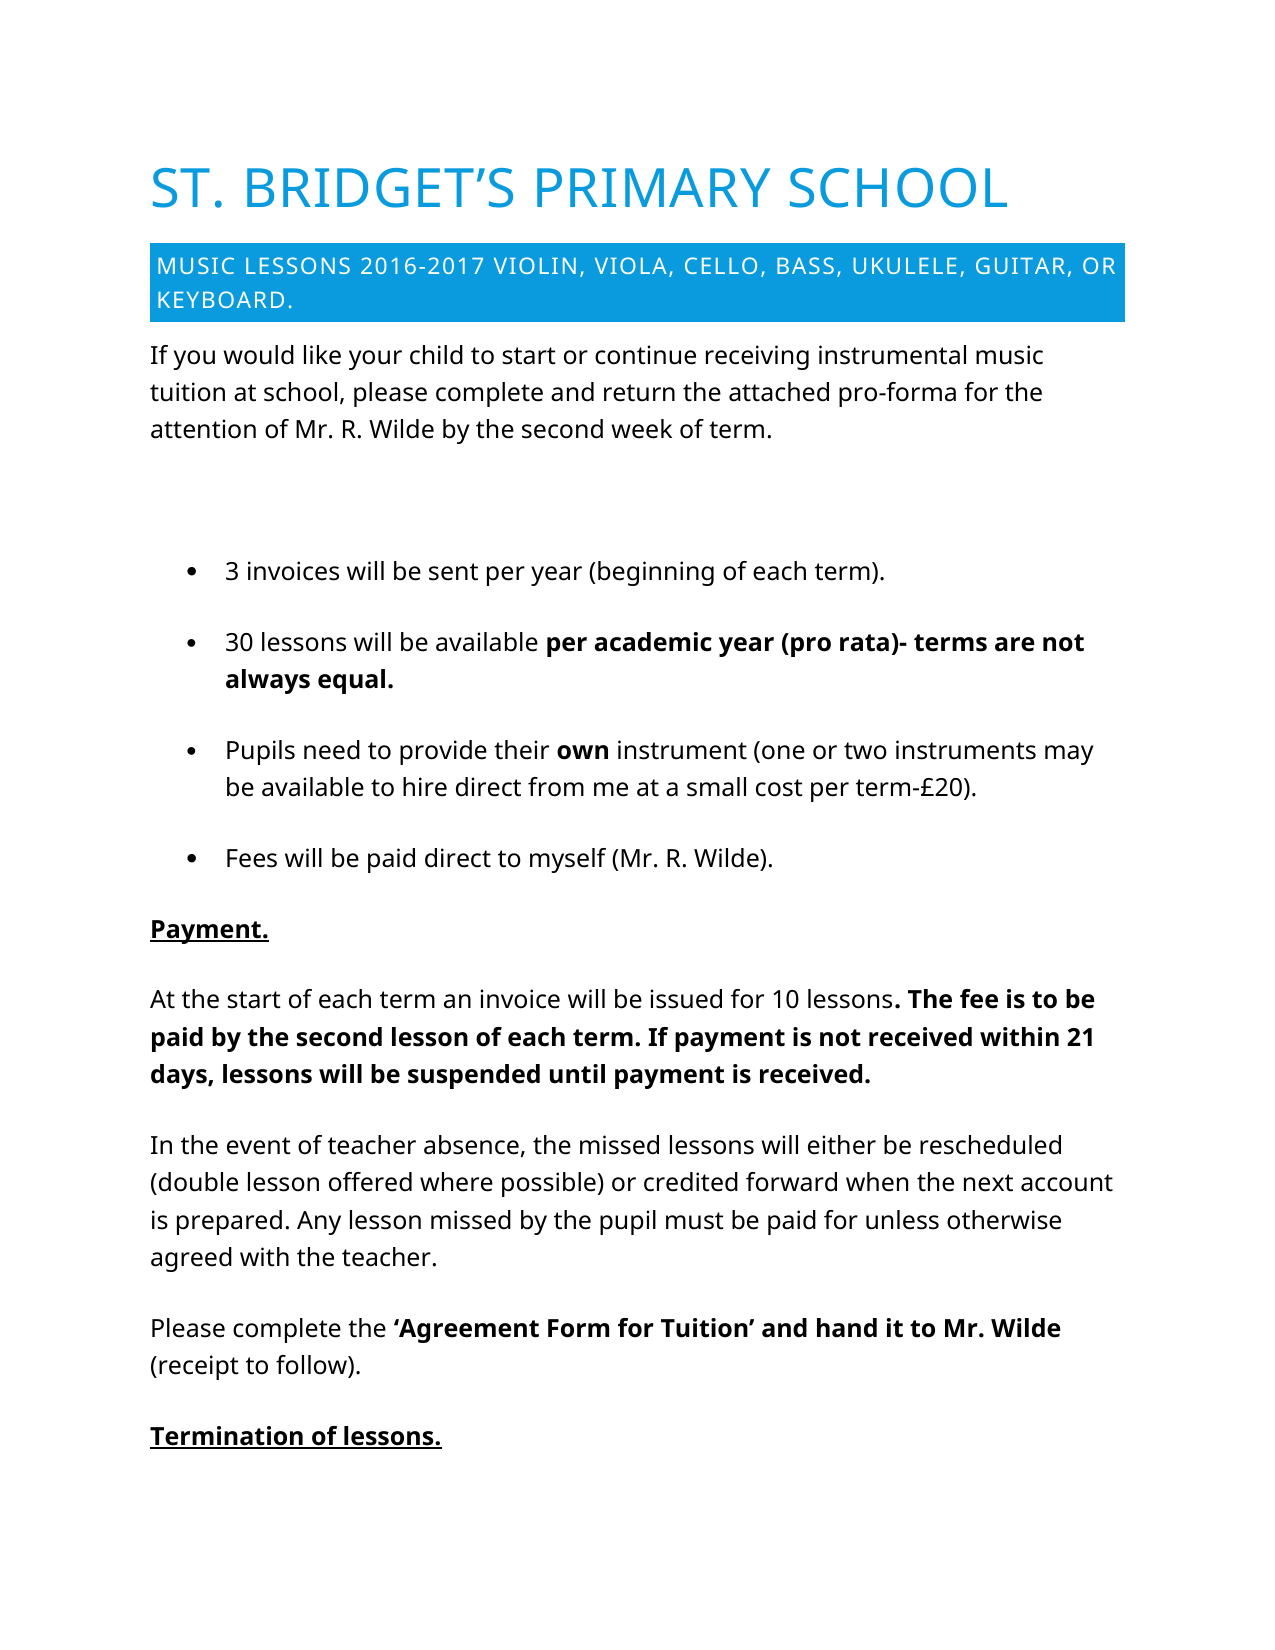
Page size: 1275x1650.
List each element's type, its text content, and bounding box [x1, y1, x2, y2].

list 3 invoices will be sent per year (beginning of each term). [187, 553, 1125, 588]
list Pupils need to provide their own instrument (one or two instruments may be available to hire direct from me at a small cost per term-£20). [187, 732, 1125, 804]
text Termination of lessons. [150, 1418, 1125, 1453]
text Payment. [150, 911, 1125, 945]
text Please complete the ‘Agreement Form for Tuition’ and hand it to Mr. Wilde (receipt to follow). [150, 1310, 1125, 1382]
title ST. BRIDGET’S PRIMARY SCHOOL [150, 150, 1125, 224]
text If you would like your child to start or continue receiving instrumental music tuition at school, please complete and return the attached pro-forma for the attention of Mr. R. Wilde by the second week of term. [150, 337, 1125, 446]
subtitle MUSIC LESSONS 2016-2017 violin, viola, cello, bass, ukulele, guitar, or keyboard. [156, 250, 1119, 315]
list 30 lessons will be available per academic year (pro rata)- terms are not always equal. [187, 624, 1125, 696]
list Fees will be paid direct to myself (Mr. R. Wilde). [187, 841, 1125, 874]
text In the event of teacher absence, the missed lessons will either be rescheduled (double lesson offered where possible) or credited forward when the next account is prepared. Any lesson missed by the pupil must be paid for unless otherwise agreed with the teacher. [150, 1127, 1125, 1274]
text At the start of each term an invoice will be issued for 10 lessons. The fee is to be paid by the second lesson of each term. If payment is not received within 21 days, lessons will be suspended until payment is received. [150, 982, 1125, 1091]
